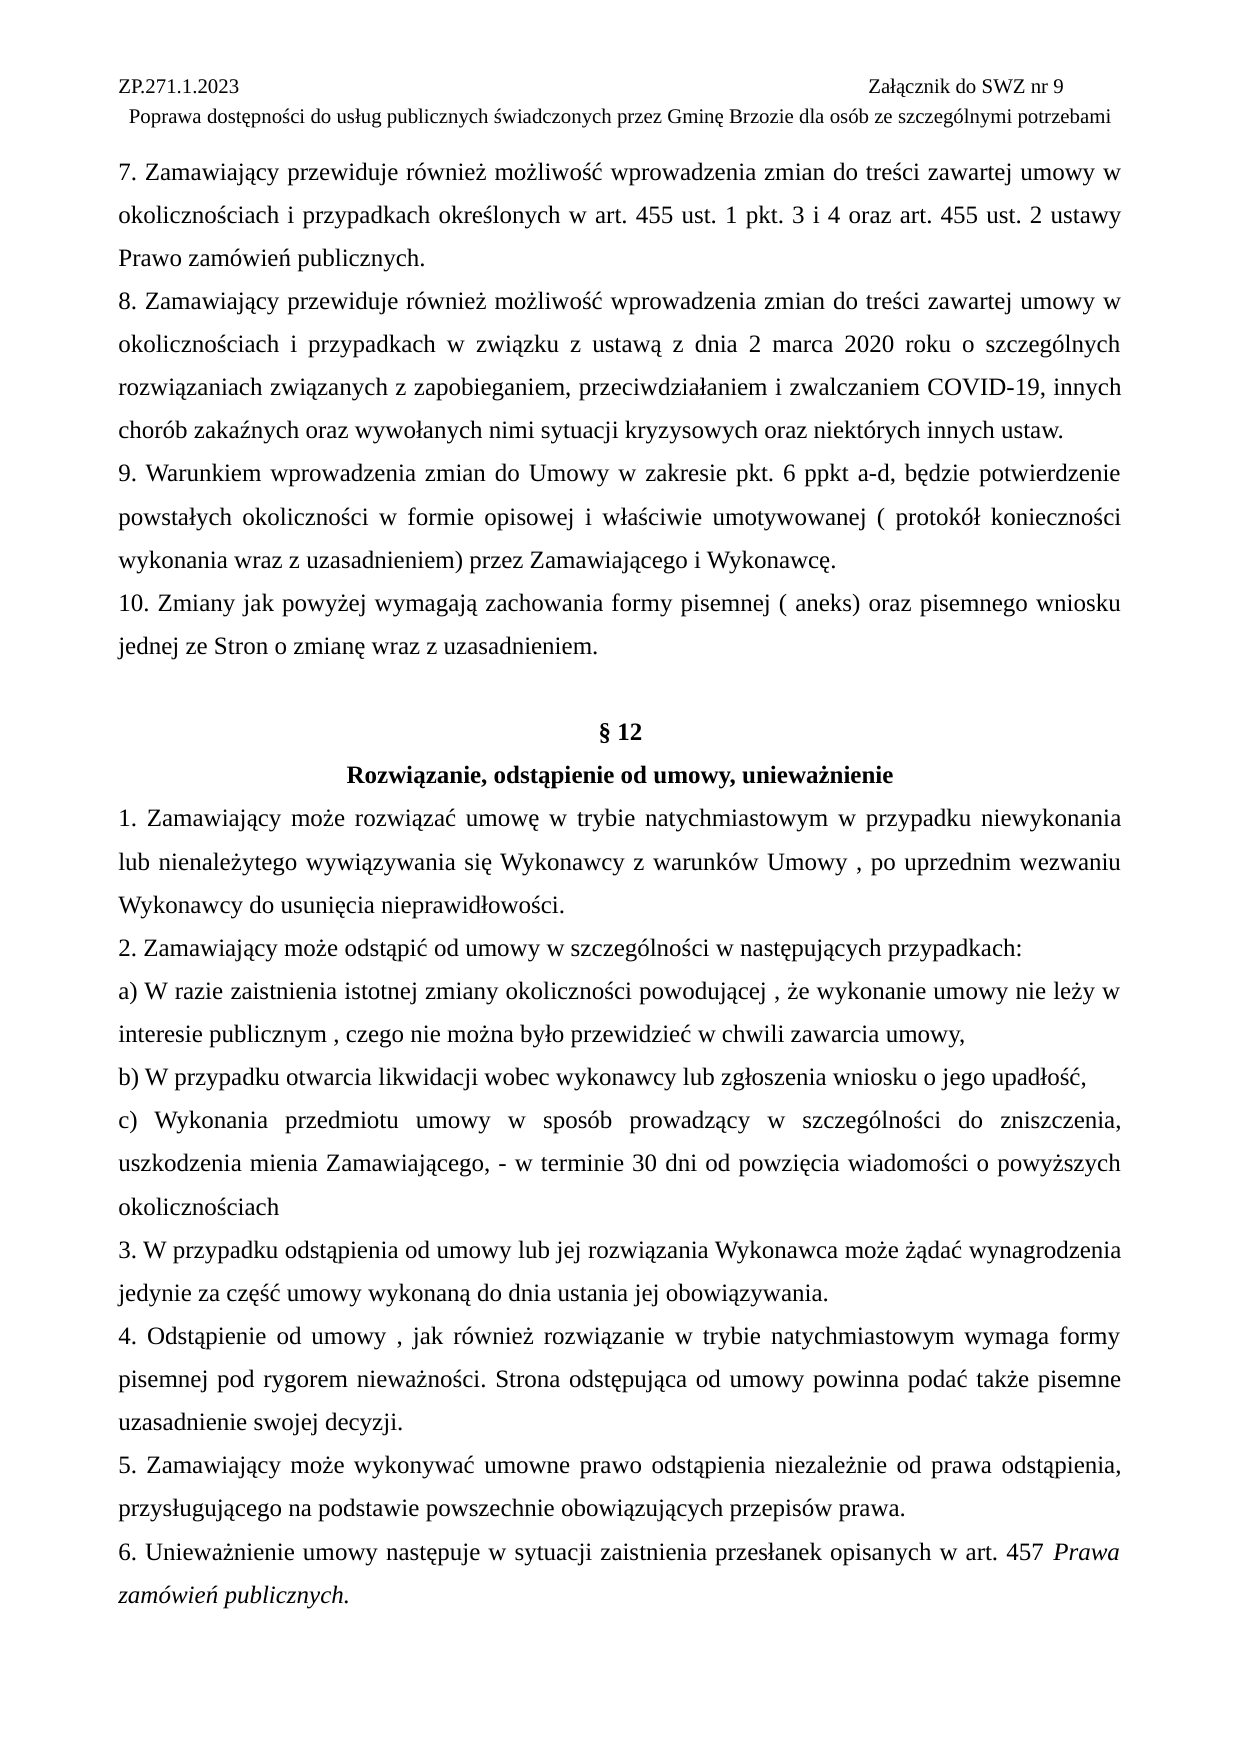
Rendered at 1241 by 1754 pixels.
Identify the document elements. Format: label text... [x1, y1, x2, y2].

text 8. Zamawiający przewiduje również możliwość wprowadzenia zmian do treści zawartej umowy w okolicznościach i przypadkach w związku z ustawą z dnia 2 marca 2020 roku o szczególnych rozwiązaniach związanych z zapobieganiem, przeciwdziałaniem i zwalczaniem COVID-19, innych chorób zakaźnych oraz wywołanych nimi sytuacji kryzysowych oraz niektórych innych ustaw. [118, 286, 1122, 444]
text Rozwiązanie, odstąpienie od umowy, unieważnienie [118, 760, 1122, 789]
text 10. Zmiany jak powyżej wymagają zachowania formy pisemnej ( aneks) oraz pisemnego wniosku jednej ze Stron o zmianę wraz z uzasadnieniem. [118, 588, 1122, 660]
text 1. Zamawiający może rozwiązać umowę w trybie natychmiastowym w przypadku niewykonania lub nienależytego wywiązywania się Wykonawcy z warunków Umowy , po uprzednim wezwaniu Wykonawcy do usunięcia nieprawidłowości. [118, 803, 1122, 918]
text 6. Unieważnienie umowy następuje w sytuacji zaistnienia przesłanek opisanych w art. 457 Prawa zamówień publicznych. [118, 1537, 1122, 1608]
text a) W razie zaistnienia istotnej zmiany okoliczności powodującej , że wykonanie umowy nie leży w interesie publicznym , czego nie można było przewidzieć w chwili zawarcia umowy, [118, 976, 1122, 1048]
text § 12 [118, 717, 1122, 746]
text c) Wykonania przedmiotu umowy w sposób prowadzący w szczególności do zniszczenia, uszkodzenia mienia Zamawiającego, - w terminie 30 dni od powzięcia wiadomości o powyższych okolicznościach [118, 1105, 1122, 1220]
text 9. Warunkiem wprowadzenia zmian do Umowy w zakresie pkt. 6 ppkt a-d, będzie potwierdzenie powstałych okoliczności w formie opisowej i właściwie umotywowanej ( protokół konieczności wykonania wraz z uzasadnieniem) przez Zamawiającego i Wykonawcę. [118, 458, 1122, 573]
text 3. W przypadku odstąpienia od umowy lub jej rozwiązania Wykonawca może żądać wynagrodzenia jedynie za część umowy wykonaną do dnia ustania jej obowiązywania. [118, 1235, 1122, 1307]
text 2. Zamawiający może odstąpić od umowy w szczególności w następujących przypadkach: [118, 933, 1122, 962]
text b) W przypadku otwarcia likwidacji wobec wykonawcy lub zgłoszenia wniosku o jego upadłość, [118, 1062, 1122, 1091]
text 7. Zamawiający przewiduje również możliwość wprowadzenia zmian do treści zawartej umowy w okolicznościach i przypadkach określonych w art. 455 ust. 1 pkt. 3 i 4 oraz art. 455 ust. 2 ustawy Prawo zamówień publicznych. [118, 157, 1122, 272]
text 4. Odstąpienie od umowy , jak również rozwiązanie w trybie natychmiastowym wymaga formy pisemnej pod rygorem nieważności. Strona odstępująca od umowy powinna podać także pisemne uzasadnienie swojej decyzji. [118, 1321, 1122, 1436]
text 5. Zamawiający może wykonywać umowne prawo odstąpienia niezależnie od prawa odstąpienia, przysługującego na podstawie powszechnie obowiązujących przepisów prawa. [118, 1450, 1122, 1522]
